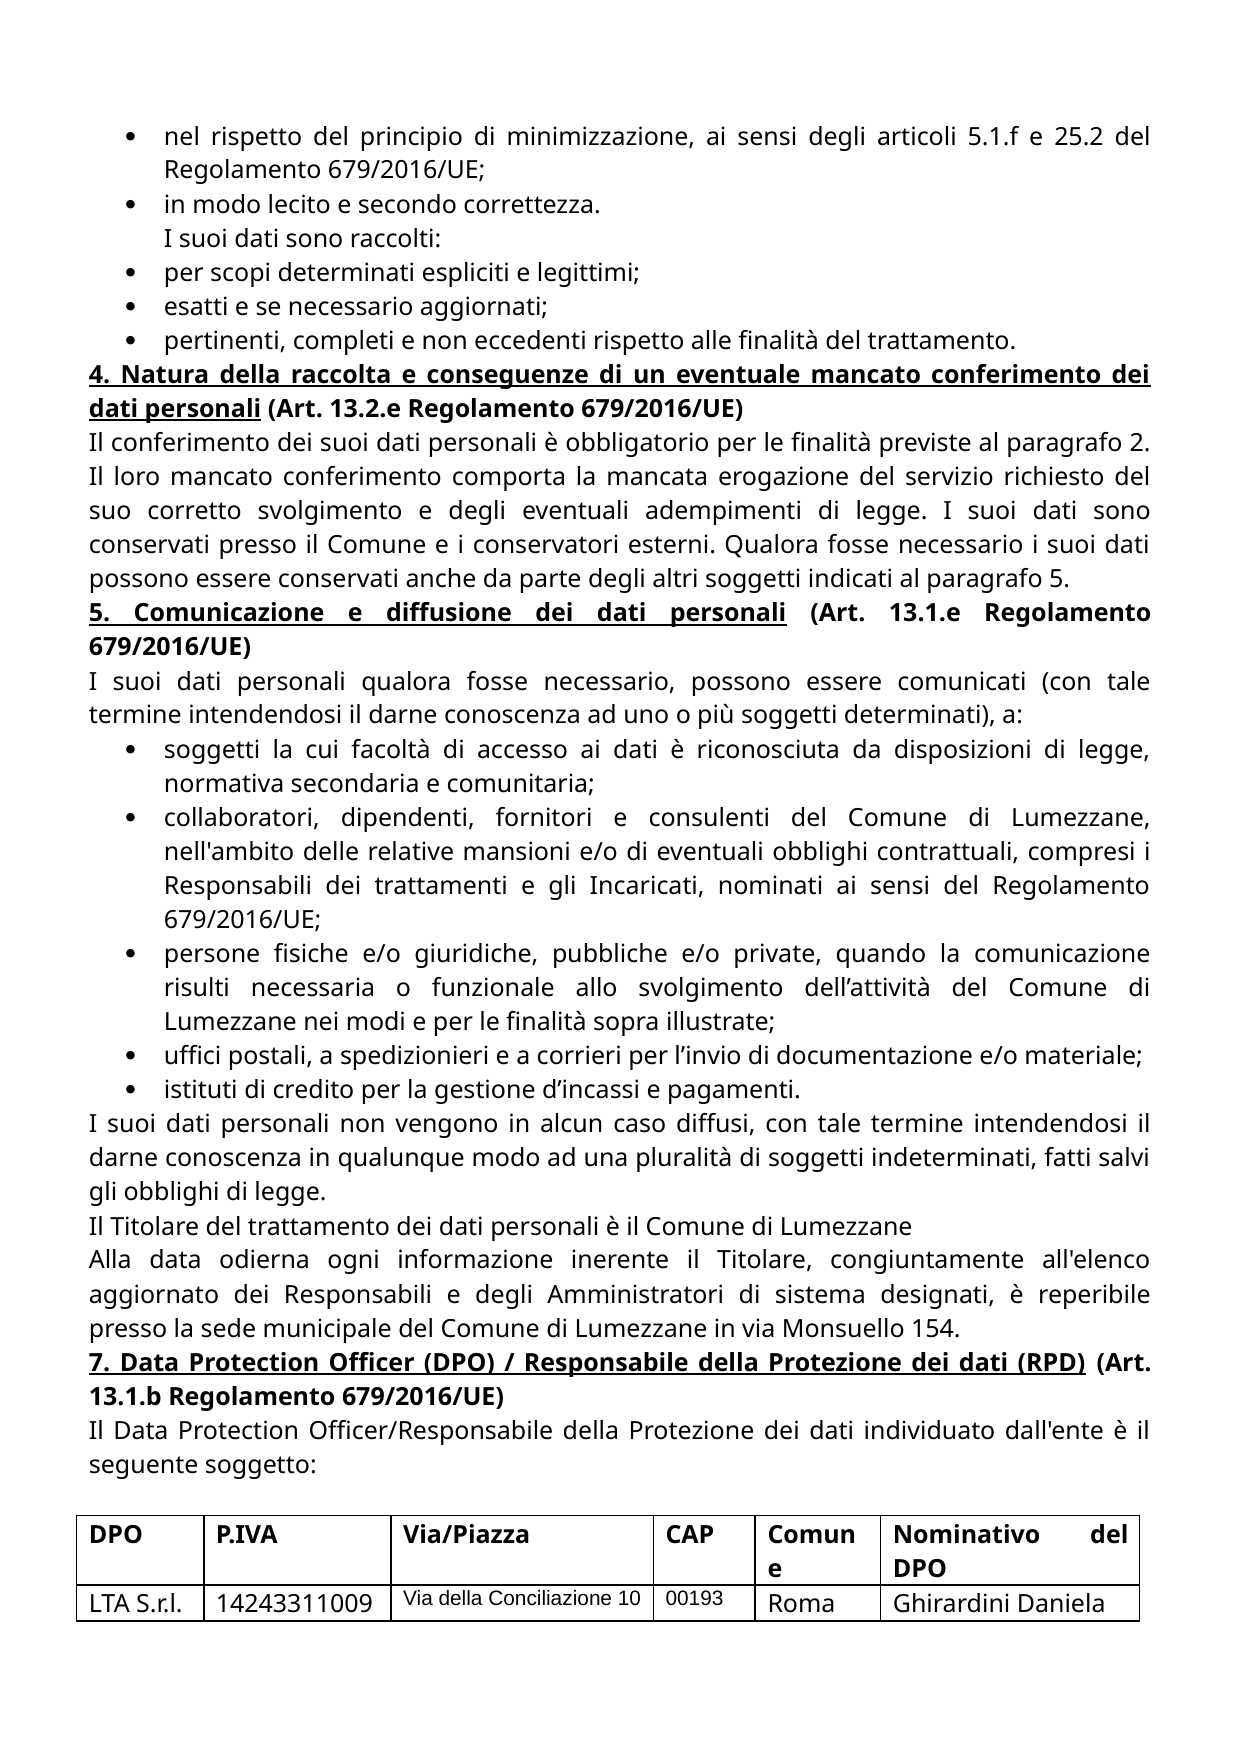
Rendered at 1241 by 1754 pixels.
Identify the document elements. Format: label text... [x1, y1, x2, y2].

list istituti di credito per la gestione d’incassi e pagamenti. [126, 1072, 1152, 1106]
table_header DPO [77, 1516, 203, 1584]
table_cell LTA S.r.l. [77, 1586, 203, 1620]
list nel rispetto del principio di minimizzazione, ai sensi degli articoli 5.1.f e 25.2 del Regolamento 679/2016/UE; [126, 118, 1152, 186]
text I suoi dati sono raccolti: [164, 220, 1152, 254]
table_header CAP [654, 1516, 754, 1584]
text 7. Data Protection Officer (DPO) / Responsabile della Protezione dei dati (RPD) (Art. 13.1.b Regolamento 679/2016/UE) [89, 1344, 1152, 1412]
list persone fisiche e/o giuridiche, pubbliche e/o private, quando la comunicazione risulti necessaria o funzionale allo svolgimento dell’attività del Comune di Lumezzane nei modi e per le finalità sopra illustrate; [126, 936, 1152, 1038]
table_header Comune [756, 1516, 880, 1584]
table_cell Via della Conciliazione 10 [392, 1586, 653, 1620]
list pertinenti, completi e non eccedenti rispetto alle finalità del trattamento. [126, 322, 1152, 357]
list uffici postali, a spedizionieri e a corrieri per l’invio di documentazione e/o materiale; [126, 1038, 1152, 1072]
text Il Titolare del trattamento dei dati personali è il Comune di Lumezzane [89, 1208, 1152, 1242]
text Il Data Protection Officer/Responsabile della Protezione dei dati individuato dall'ente è il seguente soggetto: [89, 1412, 1152, 1481]
table_header P.IVA [205, 1516, 390, 1584]
list collaboratori, dipendenti, fornitori e consulenti del Comune di Lumezzane, nell'ambito delle relative mansioni e/o di eventuali obblighi contrattuali, compresi i Responsabili dei trattamenti e gli Incaricati, nominati ai sensi del Regolamento 679/2016/UE; [126, 799, 1152, 936]
table_header Nominativo del DPO [881, 1516, 1139, 1584]
list esatti e se necessario aggiornati; [126, 288, 1152, 322]
table_cell 14243311009 [205, 1586, 390, 1620]
text Alla data odierna ogni informazione inerente il Titolare, congiuntamente all'elenco aggiornato dei Responsabili e degli Amministratori di sistema designati, è reperibile presso la sede municipale del Comune di Lumezzane in via Monsuello 154. [89, 1242, 1152, 1344]
list soggetti la cui facoltà di accesso ai dati è riconosciuta da disposizioni di legge, normativa secondaria e comunitaria; [126, 731, 1152, 799]
table_cell 00193 [654, 1586, 754, 1620]
text Il conferimento dei suoi dati personali è obbligatorio per le finalità previste al paragrafo 2. Il loro mancato conferimento comporta la mancata erogazione del servizio richiesto del suo corretto svolgimento e degli eventuali adempimenti di legge. I suoi dati sono conservati presso il Comune e i conservatori esterni. Qualora fosse necessario i suoi dati possono essere conservati anche da parte degli altri soggetti indicati al paragrafo 5. [89, 425, 1152, 595]
table_header Via/Piazza [392, 1516, 653, 1584]
text I suoi dati personali non vengono in alcun caso diffusi, con tale termine intendendosi il darne conoscenza in qualunque modo ad una pluralità di soggetti indeterminati, fatti salvi gli obblighi di legge. [89, 1106, 1152, 1208]
text 4. Natura della raccolta e conseguenze di un eventuale mancato conferimento dei dati personali (Art. 13.2.e Regolamento 679/2016/UE) [89, 357, 1152, 425]
text 5. Comunicazione e diffusione dei dati personali (Art. 13.1.e Regolamento 679/2016/UE) [89, 595, 1152, 663]
table_cell Roma [756, 1586, 880, 1620]
table_cell Ghirardini Daniela [881, 1586, 1139, 1620]
list per scopi determinati espliciti e legittimi; [126, 254, 1152, 288]
list in modo lecito e secondo correttezza. [126, 186, 1152, 220]
text I suoi dati personali qualora fosse necessario, possono essere comunicati (con tale termine intendendosi il darne conoscenza ad uno o più soggetti determinati), a: [89, 663, 1152, 731]
